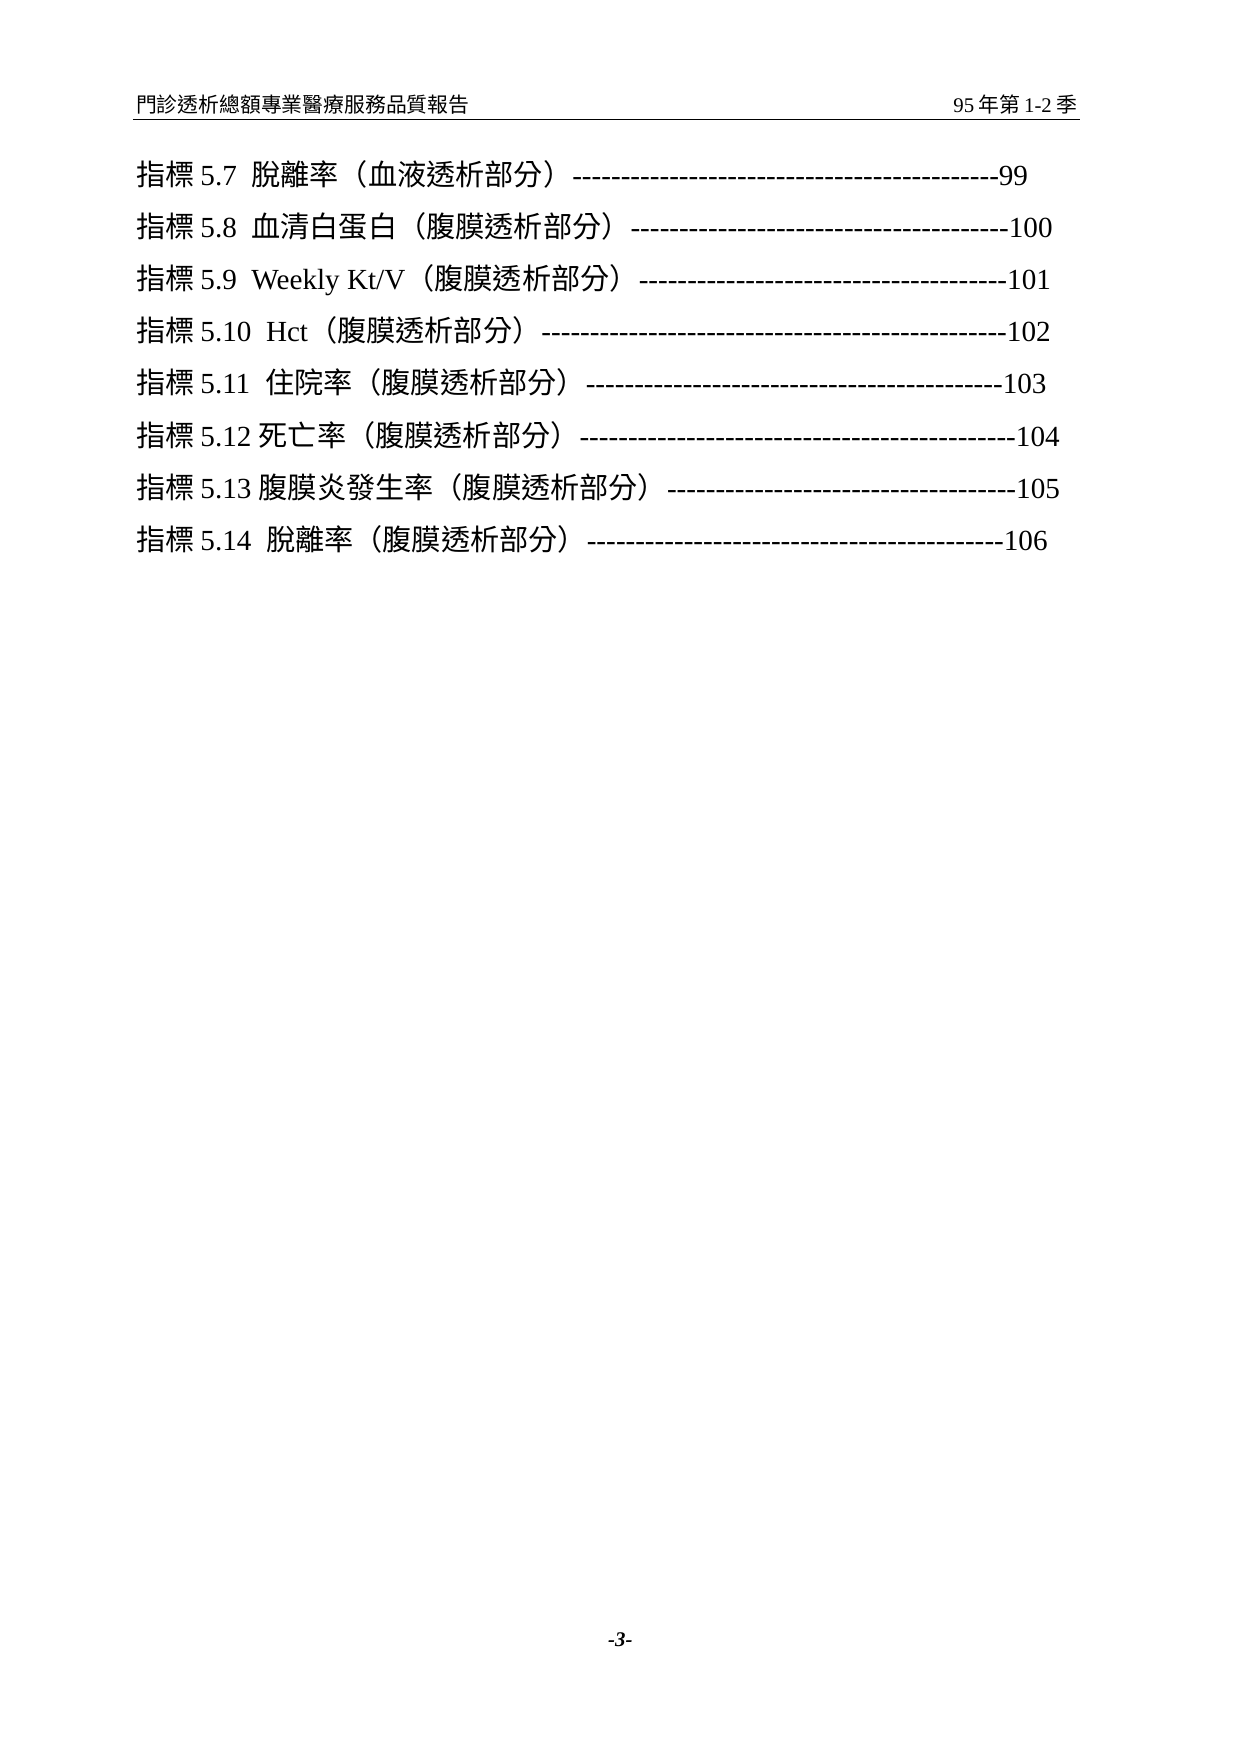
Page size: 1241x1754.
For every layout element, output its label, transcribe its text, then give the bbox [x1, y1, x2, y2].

text 指標5.14 脫離率（腹膜透析部分）-------------------------------------------106 [136, 508, 1104, 561]
text 指標5.12 死亡率（腹膜透析部分）---------------------------------------------104 [136, 404, 1104, 456]
text 指標5.11 住院率（腹膜透析部分）-------------------------------------------103 [136, 352, 1104, 404]
text 指標5.13 腹膜炎發生率（腹膜透析部分）------------------------------------105 [136, 456, 1104, 508]
text 指標5.8 血清白蛋白（腹膜透析部分）---------------------------------------100 [136, 196, 1104, 248]
text 指標5.9 Weekly Kt/V（腹膜透析部分）--------------------------------------101 [136, 248, 1104, 300]
text 指標5.10 Hct（腹膜透析部分）------------------------------------------------102 [136, 300, 1104, 352]
text 指標5.7 脫離率（血液透析部分）--------------------------------------------99 [136, 144, 1104, 196]
